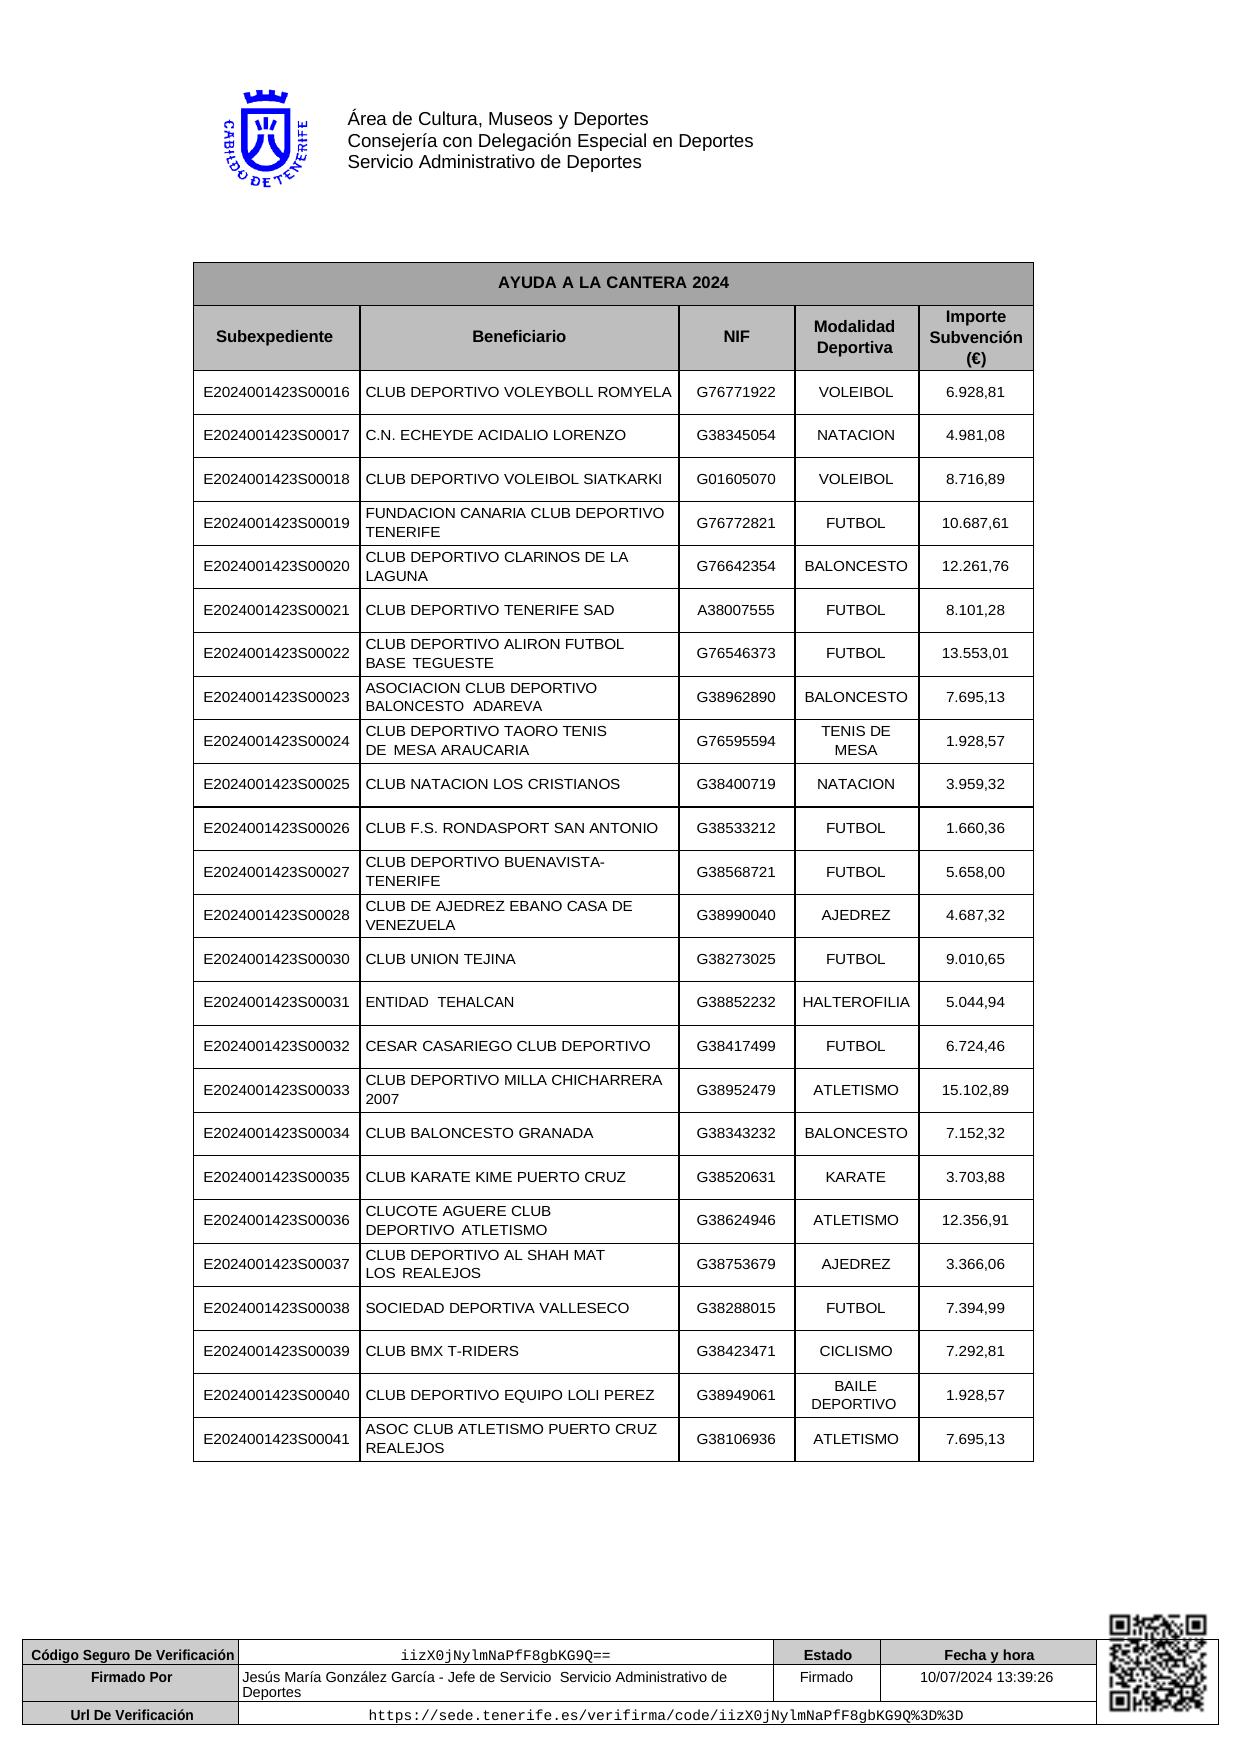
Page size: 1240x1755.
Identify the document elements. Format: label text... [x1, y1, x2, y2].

table_cell NIF [680, 306, 794, 370]
table_cell G38343232 [680, 1113, 794, 1155]
table_cell CLUB DEPORTIVO EQUIPO LOLI PEREZ [361, 1374, 678, 1417]
table_cell FUTBOL [796, 851, 918, 894]
table_cell E2024001423S00041 [194, 1418, 359, 1461]
table_cell 7.394,99 [920, 1287, 1033, 1330]
table_cell 8.716,89 [920, 458, 1033, 501]
table_cell 1.928,57 [920, 1374, 1033, 1417]
table_cell BAILE DEPORTIVO [796, 1374, 918, 1417]
table_cell FUTBOL [796, 502, 918, 544]
table_cell 10/07/2024 13:39:26 [881, 1665, 1096, 1701]
table_cell 5.658,00 [920, 851, 1033, 894]
table_cell E2024001423S00027 [194, 851, 359, 894]
table_cell E2024001423S00040 [194, 1374, 359, 1417]
table_cell 4.981,08 [920, 415, 1033, 457]
table_cell 5.044,94 [920, 982, 1033, 1024]
table_cell CLUB UNION TEJINA [361, 938, 678, 981]
table_cell NATACION [796, 764, 918, 806]
table_cell SOCIEDAD DEPORTIVA VALLESECO [361, 1287, 678, 1330]
table_cell FUTBOL [796, 1287, 918, 1330]
table_cell G38288015 [680, 1287, 794, 1330]
table_cell AJEDREZ [796, 1244, 918, 1286]
table_header AYUDA A LA CANTERA 2024 [194, 263, 1033, 305]
table_cell E2024001423S00034 [194, 1113, 359, 1155]
table_cell 3.959,32 [920, 764, 1033, 806]
table_cell 7.152,32 [920, 1113, 1033, 1155]
table_cell G38106936 [680, 1418, 794, 1461]
table_cell VOLEIBOL [796, 458, 918, 501]
table_cell 7.695,13 [920, 677, 1033, 719]
table_cell E2024001423S00017 [194, 415, 359, 457]
table_cell 7.292,81 [920, 1331, 1033, 1373]
table_cell Importe Subvención (€) [920, 306, 1033, 370]
table_cell Url De Verificación [23, 1702, 238, 1724]
table_cell CLUB KARATE KIME PUERTO CRUZ [361, 1156, 678, 1199]
table_cell AJEDREZ [796, 895, 918, 937]
table_cell ATLETISMO [796, 1200, 918, 1242]
table_cell FUTBOL [796, 938, 918, 981]
table_cell E2024001423S00023 [194, 677, 359, 719]
table_cell G38520631 [680, 1156, 794, 1199]
table_cell CLUB DEPORTIVO VOLEYBOLL ROMYELA [361, 371, 678, 414]
table_cell FUTBOL [796, 589, 918, 632]
table_cell CLUB NATACION LOS CRISTIANOS [361, 764, 678, 806]
table_cell 15.102,89 [920, 1069, 1033, 1112]
table_cell E2024001423S00025 [194, 764, 359, 806]
table_cell TENIS DE MESA [796, 720, 918, 763]
table_cell G38273025 [680, 938, 794, 981]
table_cell FUTBOL [796, 1026, 918, 1068]
table_cell E2024001423S00022 [194, 633, 359, 676]
table_cell 1.660,36 [920, 808, 1033, 850]
table_cell Firmado [774, 1665, 880, 1701]
table_cell BALONCESTO [796, 1113, 918, 1155]
table_cell VOLEIBOL [796, 371, 918, 414]
table_cell 7.695,13 [920, 1418, 1033, 1461]
table_cell NATACION [796, 415, 918, 457]
table_cell HALTEROFILIA [796, 982, 918, 1024]
table_header iizX0jNylmNaPfF8gbKG9Q== [239, 1640, 773, 1664]
table_cell G38990040 [680, 895, 794, 937]
table_cell E2024001423S00039 [194, 1331, 359, 1373]
table_cell 10.687,61 [920, 502, 1033, 544]
table_cell Subexpediente [194, 306, 359, 370]
table_cell Jesús María González García - Jefe de Servicio Servicio Administrativo de Deportes [239, 1665, 773, 1701]
table_cell G38949061 [680, 1374, 794, 1417]
table_cell A38007555 [680, 589, 794, 632]
table_cell CLUB DEPORTIVO AL SHAH MAT LOS REALEJOS [361, 1244, 678, 1286]
table_cell BALONCESTO [796, 677, 918, 719]
table_cell E2024001423S00031 [194, 982, 359, 1024]
table_cell E2024001423S00016 [194, 371, 359, 414]
table_cell 9.010,65 [920, 938, 1033, 981]
table_cell E2024001423S00035 [194, 1156, 359, 1199]
table_cell 6.724,46 [920, 1026, 1033, 1068]
table_cell Beneficiario [361, 306, 678, 370]
table_cell ASOC CLUB ATLETISMO PUERTO CRUZ REALEJOS [361, 1418, 678, 1461]
table_cell 13.553,01 [920, 633, 1033, 676]
table_cell E2024001423S00019 [194, 502, 359, 544]
table_cell Modalidad Deportiva [796, 306, 918, 370]
table_cell CLUB DEPORTIVO CLARINOS DE LA LAGUNA [361, 546, 678, 588]
table_cell CLUB DEPORTIVO VOLEIBOL SIATKARKI [361, 458, 678, 501]
table_cell 1.928,57 [920, 720, 1033, 763]
table_cell E2024001423S00018 [194, 458, 359, 501]
table_cell CESAR CASARIEGO CLUB DEPORTIVO [361, 1026, 678, 1068]
table_cell G38624946 [680, 1200, 794, 1242]
table_cell G38400719 [680, 764, 794, 806]
table_cell G38345054 [680, 415, 794, 457]
table_cell E2024001423S00038 [194, 1287, 359, 1330]
table_cell E2024001423S00021 [194, 589, 359, 632]
table_cell C.N. ECHEYDE ACIDALIO LORENZO [361, 415, 678, 457]
table_cell G38423471 [680, 1331, 794, 1373]
table_cell E2024001423S00024 [194, 720, 359, 763]
table_cell E2024001423S00030 [194, 938, 359, 981]
table_cell G38417499 [680, 1026, 794, 1068]
table_cell G38852232 [680, 982, 794, 1024]
table_cell 3.703,88 [920, 1156, 1033, 1199]
table_cell 3.366,06 [920, 1244, 1033, 1286]
table_cell G76595594 [680, 720, 794, 763]
table_cell G76546373 [680, 633, 794, 676]
table_cell CLUB DEPORTIVO MILLA CHICHARRERA 2007 [361, 1069, 678, 1112]
table_cell FUNDACION CANARIA CLUB DEPORTIVO TENERIFE [361, 502, 678, 544]
table_cell ATLETISMO [796, 1069, 918, 1112]
table_cell G38962890 [680, 677, 794, 719]
table_cell E2024001423S00032 [194, 1026, 359, 1068]
table_header Fecha y hora [881, 1640, 1096, 1664]
table_cell ATLETISMO [796, 1418, 918, 1461]
table_cell CLUB BMX T-RIDERS [361, 1331, 678, 1373]
table_cell G76642354 [680, 546, 794, 588]
table_cell E2024001423S00028 [194, 895, 359, 937]
table_cell CLUB DEPORTIVO TENERIFE SAD [361, 589, 678, 632]
table_cell E2024001423S00037 [194, 1244, 359, 1286]
table_cell CLUB F.S. RONDASPORT SAN ANTONIO [361, 808, 678, 850]
table_cell CLUB BALONCESTO GRANADA [361, 1113, 678, 1155]
table_cell 8.101,28 [920, 589, 1033, 632]
table_cell CLUB DEPORTIVO ALIRON FUTBOL BASE TEGUESTE [361, 633, 678, 676]
table_cell FUTBOL [796, 633, 918, 676]
table_cell FUTBOL [796, 808, 918, 850]
table_cell https://sede.tenerife.es/verifirma/code/iizX0jNylmNaPfF8gbKG9Q%3D%3D [239, 1702, 1096, 1724]
table_header Estado [774, 1640, 880, 1664]
table_cell 12.261,76 [920, 546, 1033, 588]
table_header Código Seguro De Verificación [23, 1640, 238, 1664]
table_cell G38533212 [680, 808, 794, 850]
table_cell G76772821 [680, 502, 794, 544]
table_cell CLUB DEPORTIVO TAORO TENIS DE MESA ARAUCARIA [361, 720, 678, 763]
table_cell ENTIDAD TEHALCAN [361, 982, 678, 1024]
table_cell CICLISMO [796, 1331, 918, 1373]
table_cell CLUB DE AJEDREZ EBANO CASA DE VENEZUELA [361, 895, 678, 937]
table_cell E2024001423S00036 [194, 1200, 359, 1242]
table_cell 12.356,91 [920, 1200, 1033, 1242]
table_cell CLUCOTE AGUERE CLUB DEPORTIVO ATLETISMO [361, 1200, 678, 1242]
table_cell 4.687,32 [920, 895, 1033, 937]
table_cell BALONCESTO [796, 546, 918, 588]
table_cell Firmado Por [23, 1665, 238, 1701]
table_cell KARATE [796, 1156, 918, 1199]
table_cell E2024001423S00020 [194, 546, 359, 588]
table_cell G38568721 [680, 851, 794, 894]
table_cell G76771922 [680, 371, 794, 414]
table_cell G38753679 [680, 1244, 794, 1286]
table_cell ASOCIACION CLUB DEPORTIVO BALONCESTO ADAREVA [361, 677, 678, 719]
table_cell CLUB DEPORTIVO BUENAVISTA- TENERIFE [361, 851, 678, 894]
table_cell E2024001423S00033 [194, 1069, 359, 1112]
table_cell E2024001423S00026 [194, 808, 359, 850]
table_cell G01605070 [680, 458, 794, 501]
table_cell G38952479 [680, 1069, 794, 1112]
table_cell 6.928,81 [920, 371, 1033, 414]
